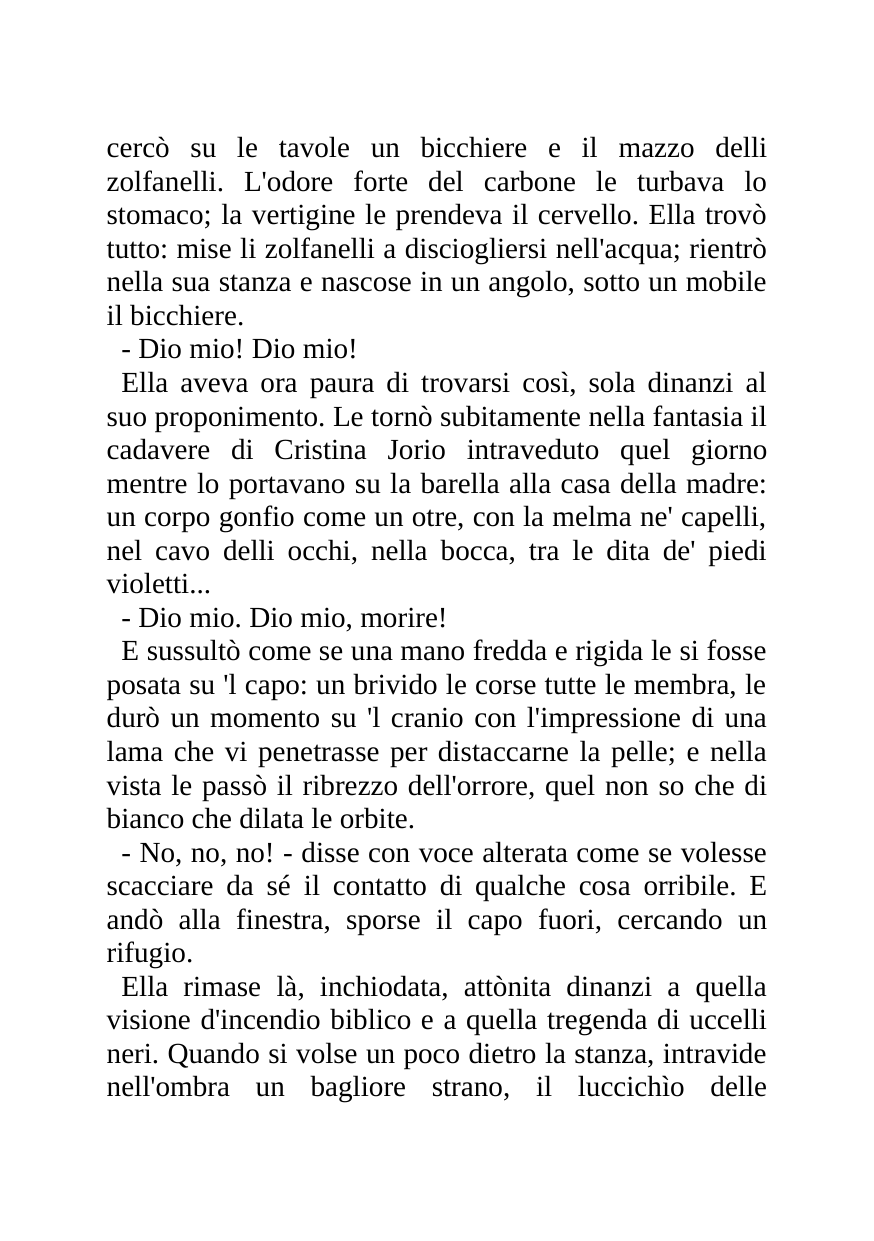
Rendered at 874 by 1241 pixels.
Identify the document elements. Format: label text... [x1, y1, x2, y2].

text - No, no, no! - disse con voce alterata come se volesse scacciare da sé il contatto di qualche cosa orribile. E andò alla finestra, sporse il capo fuori, cercando un rifugio. [106, 835, 768, 969]
text cercò su le tavole un bicchiere e il mazzo delli zolfanelli. L'odore forte del carbone le turbava lo stomaco; la vertigine le prendeva il cervello. Ella trovò tutto: mise li zolfanelli a disciogliersi nell'acqua; rientrò nella sua stanza e nascose in un angolo, sotto un mobile il bicchiere. [106, 130, 768, 332]
text Ella aveva ora paura di trovarsi così, sola dinanzi al suo proponimento. Le tornò subitamente nella fantasia il cadavere di Cristina Jorio intraveduto quel giorno mentre lo portavano su la barella alla casa della madre: un corpo gonfio come un otre, con la melma ne' capelli, nel cavo delli occhi, nella bocca, tra le dita de' piedi violetti... [106, 365, 768, 600]
text - Dio mio. Dio mio, morire! [106, 600, 768, 633]
text - Dio mio! Dio mio! [106, 332, 768, 365]
text Ella rimase là, inchiodata, attònita dinanzi a quella visione d'incendio biblico e a quella tregenda di uccelli neri. Quando si volse un poco dietro la stanza, intravide nell'ombra un bagliore strano, il luccichìo delle [106, 969, 768, 1103]
text E sussultò come se una mano fredda e rigida le si fosse posata su 'l capo: un brivido le corse tutte le membra, le durò un momento su 'l cranio con l'impressione di una lama che vi penetrasse per distaccarne la pelle; e nella vista le passò il ribrezzo dell'orrore, quel non so che di bianco che dilata le orbite. [106, 633, 768, 835]
